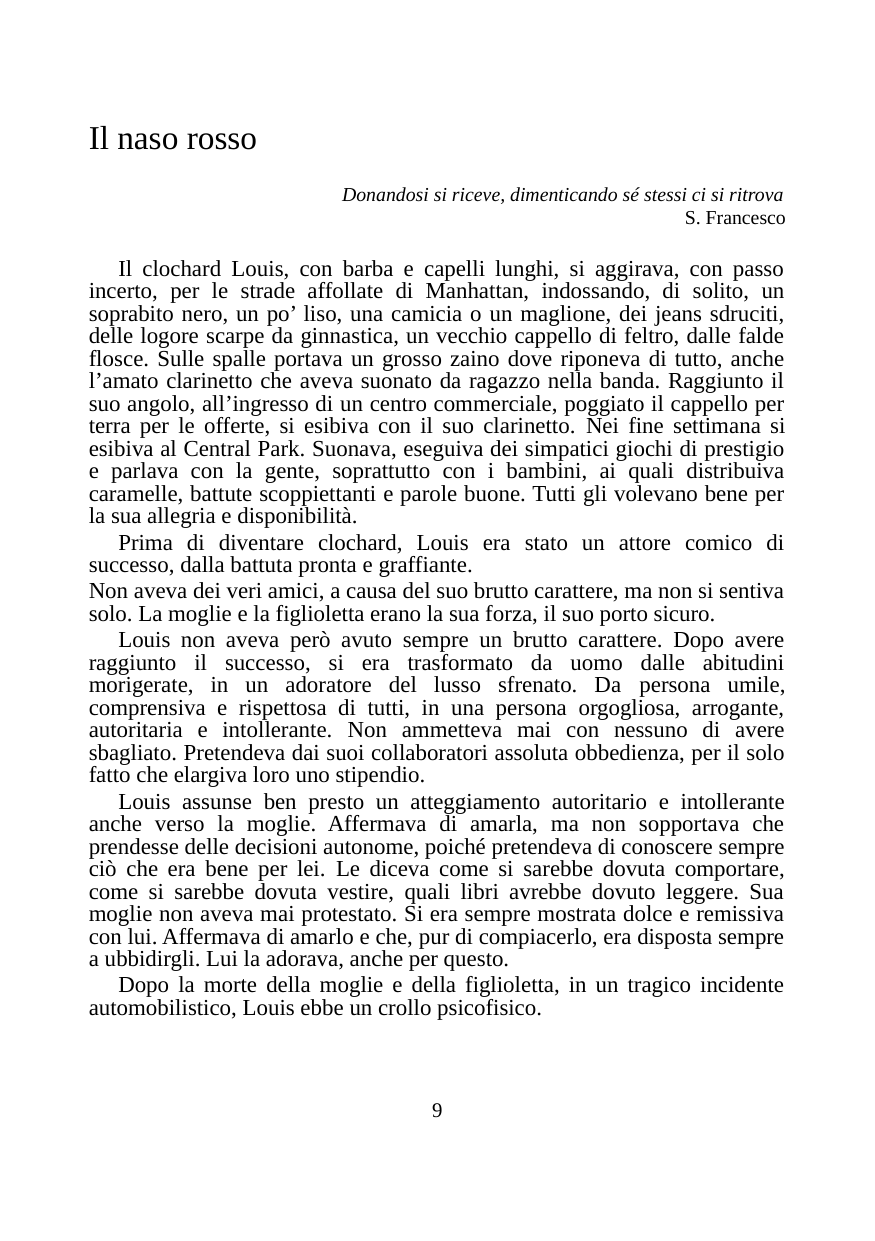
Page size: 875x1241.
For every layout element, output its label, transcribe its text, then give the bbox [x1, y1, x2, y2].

text Il clochard Louis, con barba e capelli lunghi, si aggirava, con passo incerto, per le strade affollate di Manhattan, indossando, di solito, un soprabito nero, un po’ liso, una camicia o un maglione, dei jeans sdruciti, delle logore scarpe da ginnastica, un vecchio cappello di feltro, dalle falde flosce. Sulle spalle portava un grosso zaino dove riponeva di tutto, anche l’amato clarinetto che aveva suonato da ragazzo nella banda. Raggiunto il suo angolo, all’ingresso di un centro commerciale, poggiato il cappello per terra per le offerte, si esibiva con il suo clarinetto. Nei fine settimana si esibiva al Central Park. Suonava, eseguiva dei simpatici giochi di prestigio e parlava con la gente, soprattutto con i bambini, ai quali distribuiva caramelle, battute scoppiettanti e parole buone. Tutti gli volevano bene per la sua allegria e disponibilità. [88, 255, 786, 529]
text S. Francesco [88, 206, 786, 228]
subtitle Il naso rosso [88, 118, 786, 156]
text Donandosi si riceve, dimenticando sé stessi ci si ritrova [88, 183, 786, 206]
text Dopo la morte della moglie e della figlioletta, in un tragico incidente automobilistico, Louis ebbe un crollo psicofisico. [88, 972, 786, 1020]
text Non aveva dei veri amici, a causa del suo brutto carattere, ma non si sentiva solo. La moglie e la figlioletta erano la sua forza, il suo porto sicuro. [88, 577, 786, 626]
text Louis assunse ben presto un atteggiamento autoritario e intollerante anche verso la moglie. Affermava di amarla, ma non sopportava che prendesse delle decisioni autonome, poiché pretendeva di conoscere sempre ciò che era bene per lei. Le diceva come si sarebbe dovuta comportare, come si sarebbe dovuta vestire, quali libri avrebbe dovuto leggere. Sua moglie non aveva mai protestato. Si era sempre mostrata dolce e remissiva con lui. Affermava di amarlo e che, pur di compiacerlo, era disposta sempre a ubbidirgli. Lui la adorava, anche per questo. [88, 788, 786, 972]
text Louis non aveva però avuto sempre un brutto carattere. Dopo avere raggiunto il successo, si era trasformato da uomo dalle abitudini morigerate, in un adoratore del lusso sfrenato. Da persona umile, comprensiva e rispettosa di tutti, in una persona orgogliosa, arrogante, autoritaria e intollerante. Non ammetteva mai con nessuno di avere sbagliato. Pretendeva dai suoi collaboratori assoluta obbedienza, per il solo fatto che elargiva loro uno stipendio. [88, 626, 786, 788]
text Prima di diventare clochard, Louis era stato un attore comico di successo, dalla battuta pronta e graffiante. [88, 529, 786, 577]
